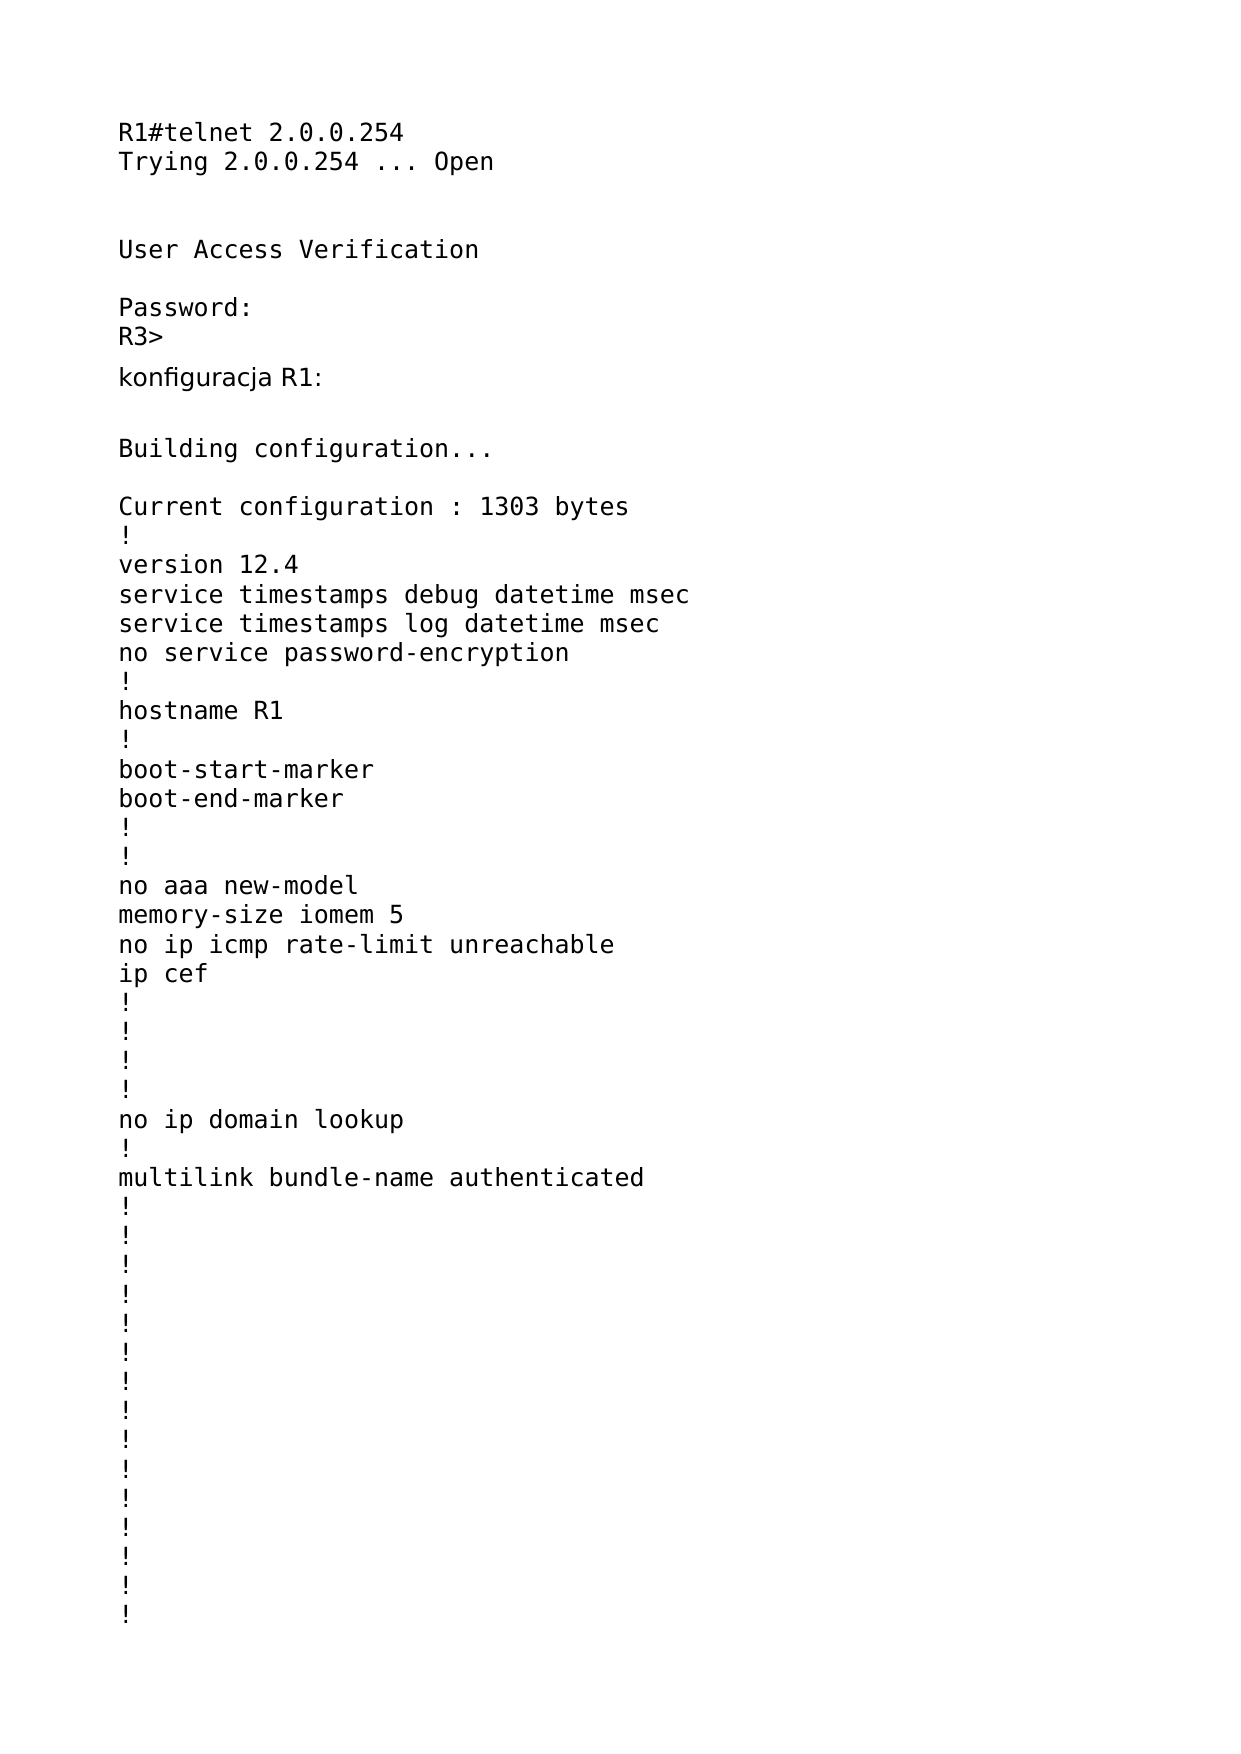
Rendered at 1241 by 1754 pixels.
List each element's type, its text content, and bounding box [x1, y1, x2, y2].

text R1#telnet 2.0.0.254 Trying 2.0.0.254 ... Open User Access Verification Password: R3> [118, 118, 1122, 351]
text Building configuration... Current configuration : 1303 bytes ! version 12.4 service timestamps debug datetime msec service timestamps log datetime msec no service password-encryption ! hostname R1 ! boot-start-marker boot-end-marker ! ! no aaa new-model memory-size iomem 5 no ip icmp rate-limit unreachable ip cef ! ! ! ! no ip domain lookup ! multilink bundle-name authenticated ! ! ! ! ! ! ! ! ! ! ! ! ! ! ! [118, 434, 1122, 1630]
text konfiguracja R1: [118, 363, 1122, 422]
